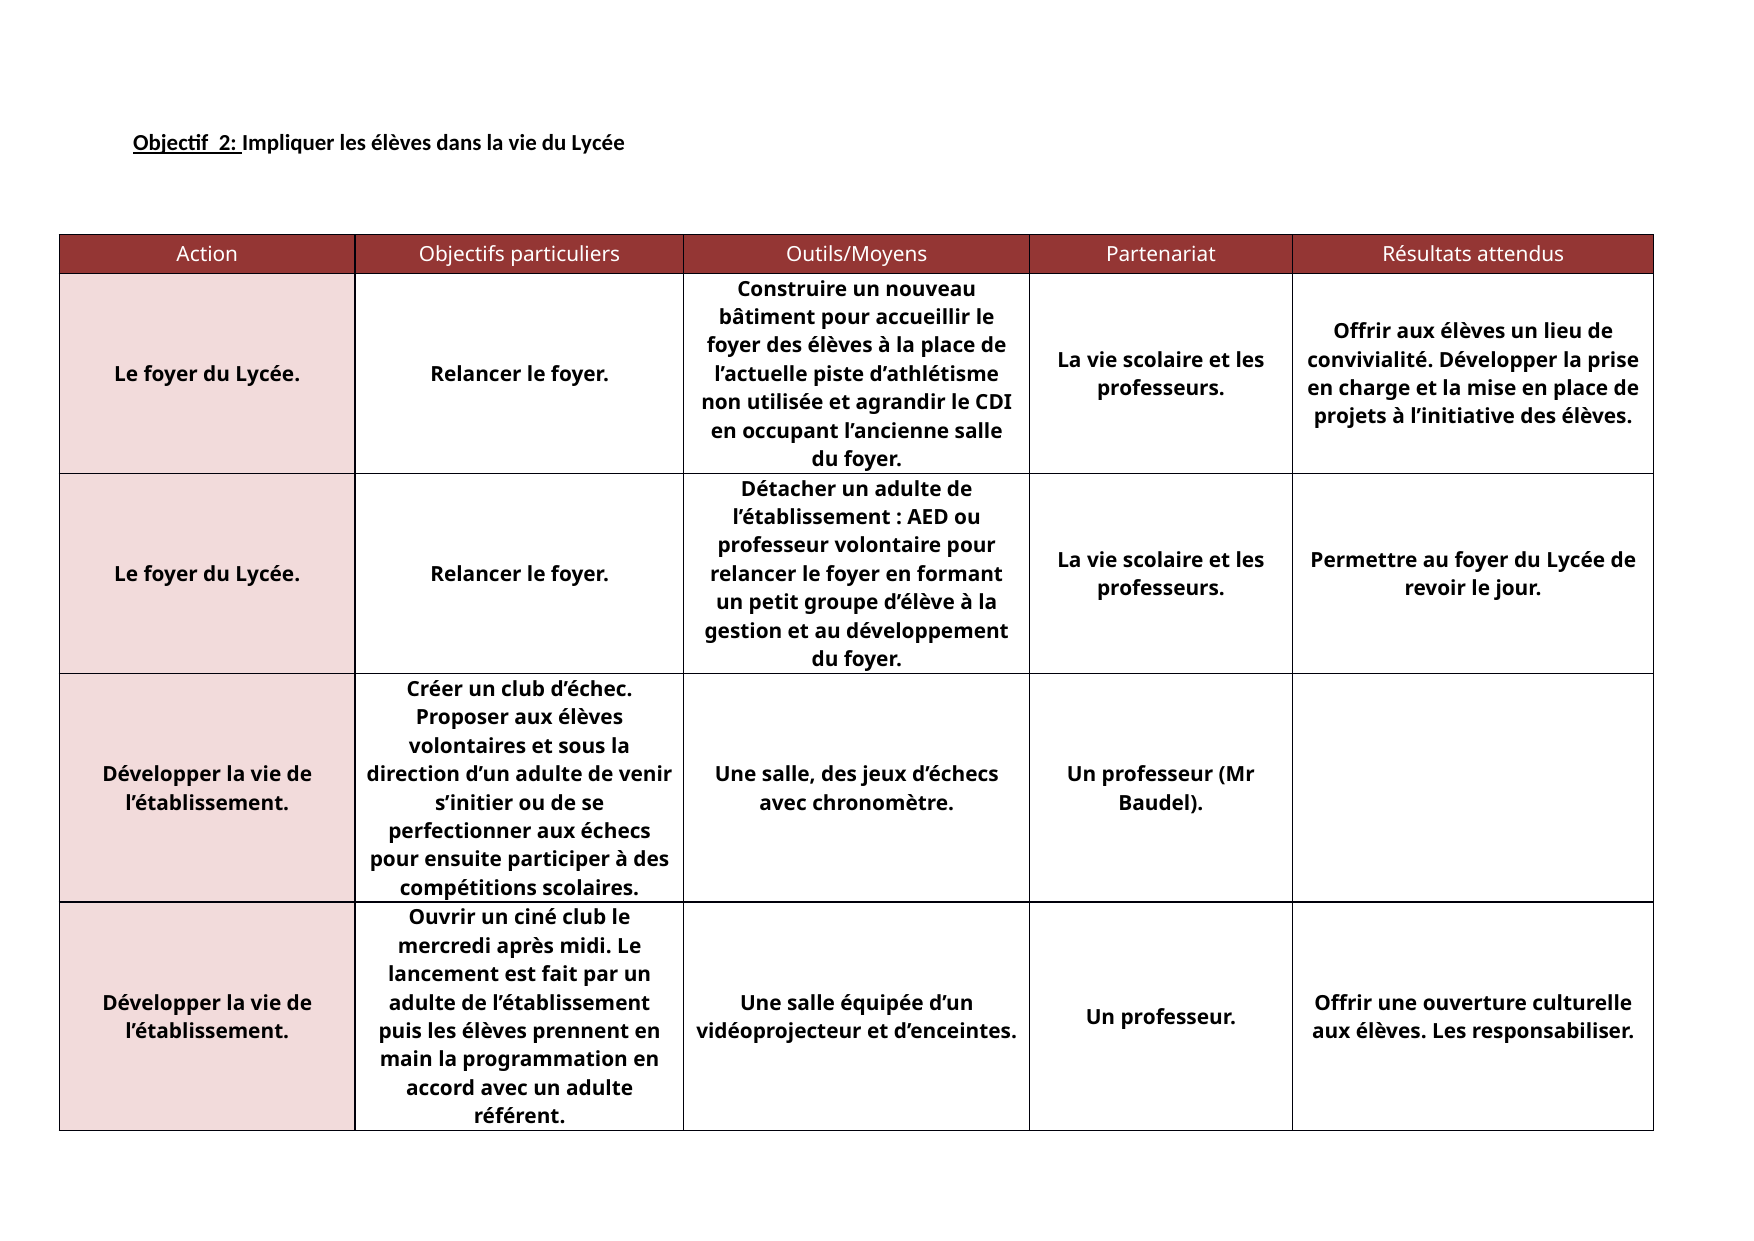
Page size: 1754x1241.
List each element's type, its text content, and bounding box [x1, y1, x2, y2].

table_cell Relancer le foyer. [356, 474, 683, 673]
table_cell Un professeur. [1030, 903, 1292, 1130]
table_cell Offrir une ouverture culturelle aux élèves. Les responsabiliser. [1293, 903, 1653, 1130]
table_cell Le foyer du Lycée. [60, 474, 354, 673]
table_header Outils/Moyens [684, 235, 1029, 273]
table_header Objectifs particuliers [356, 235, 683, 273]
table_cell [1293, 674, 1653, 901]
table_cell Le foyer du Lycée. [60, 274, 354, 473]
table_header Partenariat [1030, 235, 1292, 273]
table_cell Créer un club d’échec. Proposer aux élèves volontaires et sous la direction d’un adulte de venir s’initier ou de se perfectionner aux échecs pour ensuite participer à des compétitions scolaires. [356, 674, 683, 901]
table_header Résultats attendus [1293, 235, 1653, 273]
table_cell La vie scolaire et les professeurs. [1030, 274, 1292, 473]
table_cell Développer la vie de l’établissement. [60, 903, 354, 1130]
table_cell Relancer le foyer. [356, 274, 683, 473]
table_cell Une salle, des jeux d’échecs avec chronomètre. [684, 674, 1029, 901]
table_cell Offrir aux élèves un lieu de convivialité. Développer la prise en charge et la mise en place de projets à l’initiative des élèves. [1293, 274, 1653, 473]
table_cell Un professeur (Mr Baudel). [1030, 674, 1292, 901]
table_header Action [60, 235, 354, 273]
text Objectif 2: Impliquer les élèves dans la vie du Lycée [133, 128, 1639, 156]
table_cell La vie scolaire et les professeurs. [1030, 474, 1292, 673]
table_cell Une salle équipée d’un vidéoprojecteur et d’enceintes. [684, 903, 1029, 1130]
table_cell Construire un nouveau bâtiment pour accueillir le foyer des élèves à la place de l’actuelle piste d’athlétisme non utilisée et agrandir le CDI en occupant l’ancienne salle du foyer. [684, 274, 1029, 473]
table_cell Permettre au foyer du Lycée de revoir le jour. [1293, 474, 1653, 673]
table_cell Développer la vie de l’établissement. [60, 674, 354, 901]
table_cell Détacher un adulte de l’établissement : AED ou professeur volontaire pour relancer le foyer en formant un petit groupe d’élève à la gestion et au développement du foyer. [684, 474, 1029, 673]
table_cell Ouvrir un ciné club le mercredi après midi. Le lancement est fait par un adulte de l’établissement puis les élèves prennent en main la programmation en accord avec un adulte référent. [356, 903, 683, 1130]
